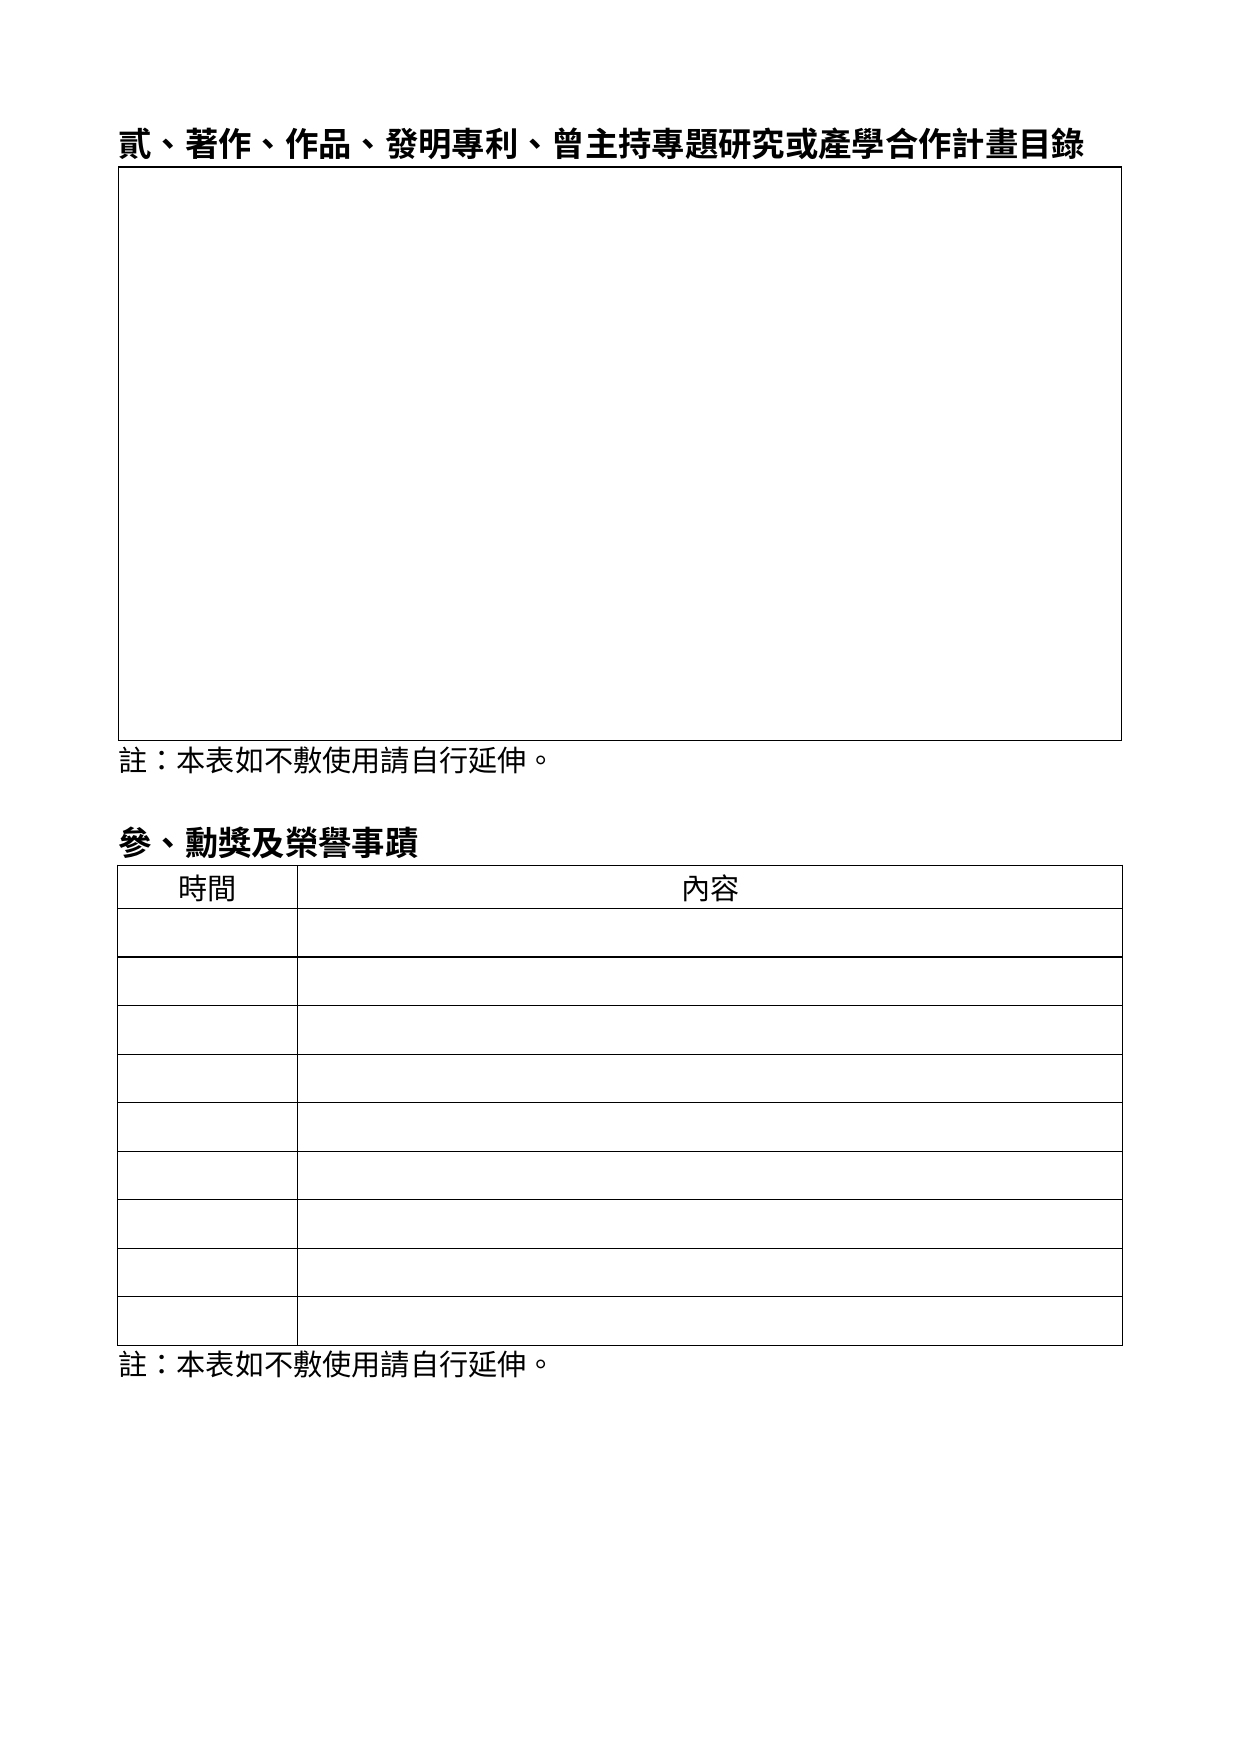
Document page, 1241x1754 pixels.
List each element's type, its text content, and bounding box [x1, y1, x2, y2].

text 註：本表如不敷使用請自行延伸。 [118, 1346, 1122, 1383]
table_cell [298, 1200, 1122, 1248]
table_cell [298, 1152, 1122, 1199]
text 參、勳獎及榮譽事蹟 [118, 816, 1122, 864]
table_cell [118, 1152, 297, 1199]
table_cell [118, 1200, 297, 1248]
table_cell [118, 1297, 297, 1345]
table_cell [298, 1297, 1122, 1345]
table_cell [118, 909, 297, 956]
table_header 時間 [118, 866, 297, 908]
table_cell [118, 1006, 297, 1053]
text 註：本表如不敷使用請自行延伸。 [118, 741, 1122, 779]
table_cell [118, 1103, 297, 1151]
table_header [119, 168, 1121, 740]
table_cell [118, 1055, 297, 1102]
text 貳、著作、作品、發明專利、曾主持專題研究或產學合作計畫目錄 [118, 118, 1122, 166]
table_cell [118, 1249, 297, 1296]
table_header 內容 [298, 866, 1122, 908]
table_cell [118, 958, 297, 1005]
table_cell [298, 1006, 1122, 1053]
table_cell [298, 1249, 1122, 1296]
table_cell [298, 958, 1122, 1005]
table_cell [298, 1103, 1122, 1151]
table_cell [298, 909, 1122, 956]
table_cell [298, 1055, 1122, 1102]
